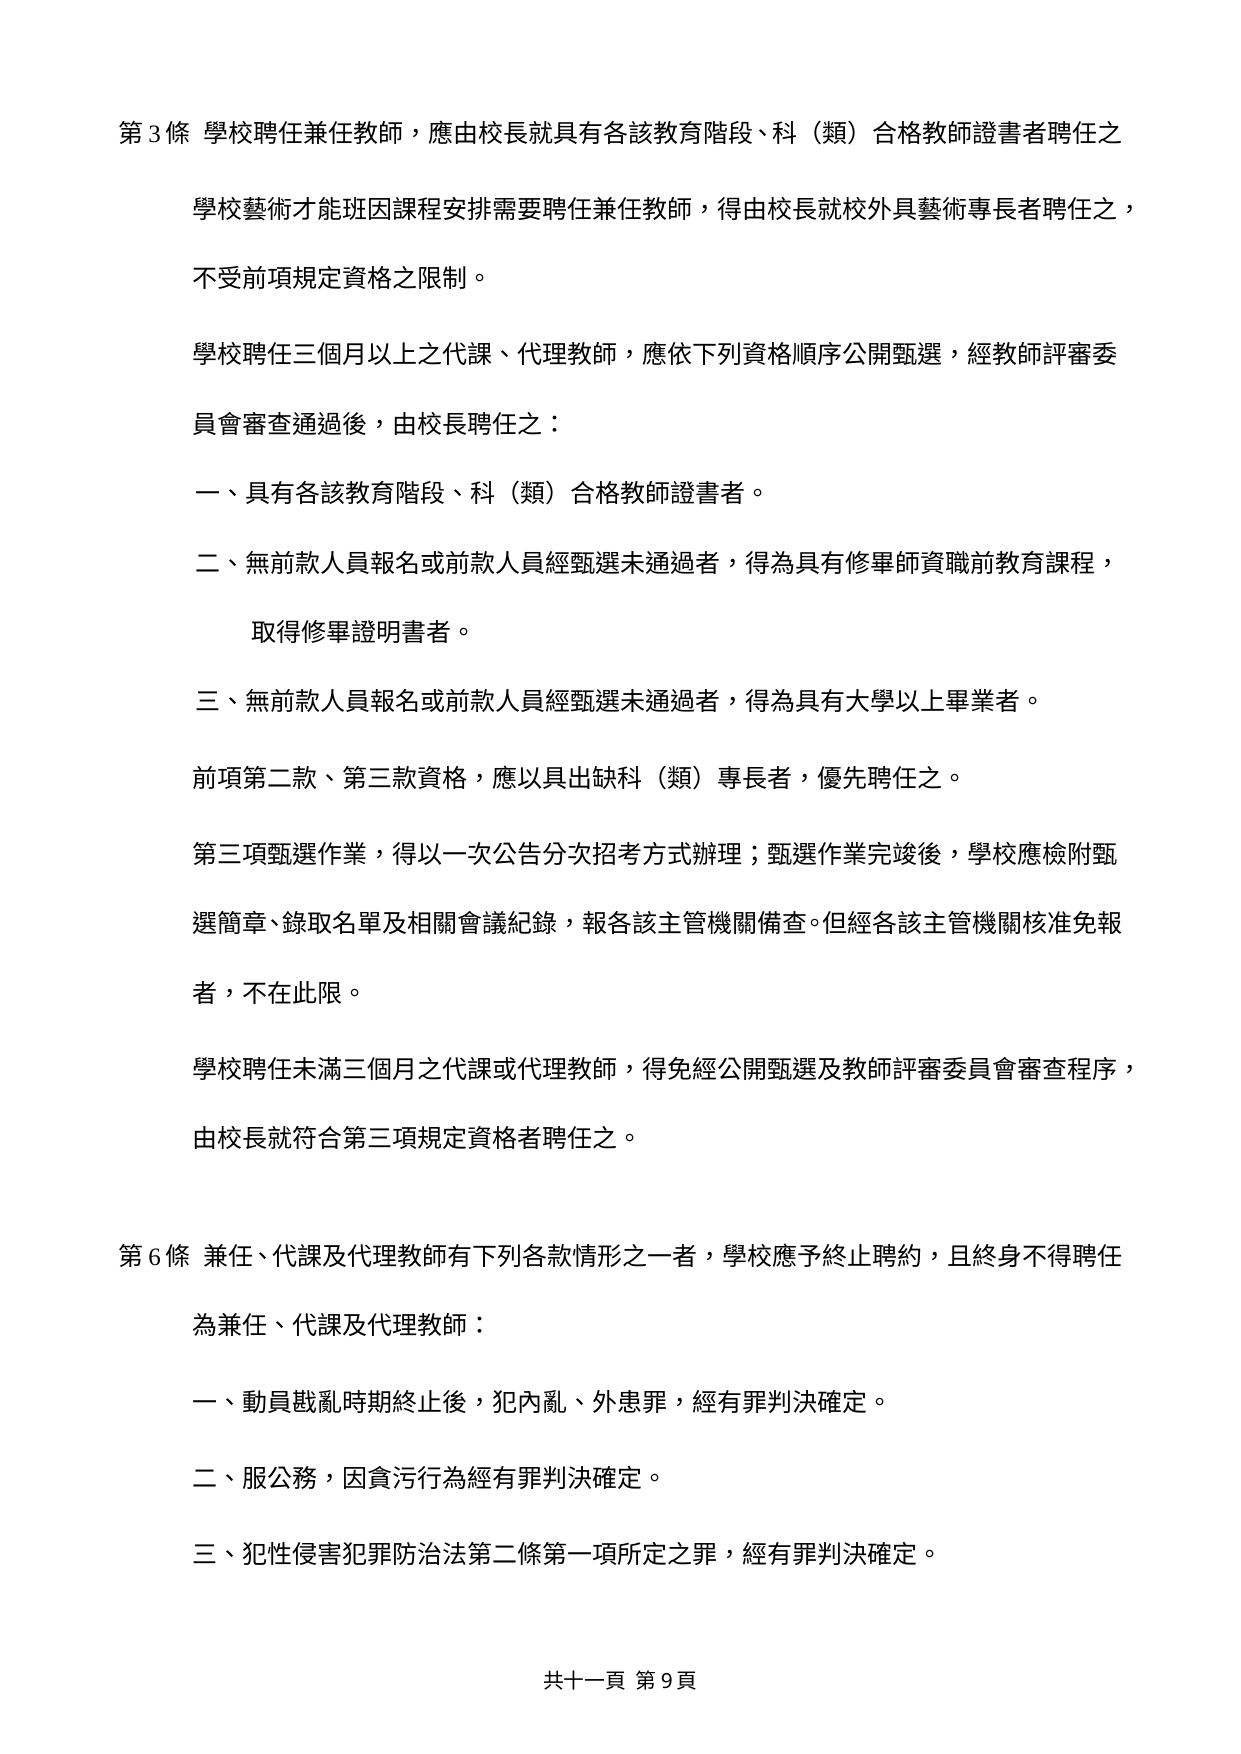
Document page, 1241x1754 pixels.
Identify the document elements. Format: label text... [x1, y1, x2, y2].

text 二、服公務，因貪污行為經有罪判決確定。 [192, 1442, 1122, 1511]
text 學校聘任三個月以上之代課、代理教師，應依下列資格順序公開甄選，經教師評審委員會審查通過後，由校長聘任之： [192, 318, 1122, 457]
text 第3條 學校聘任兼任教師，應由校長就具有各該教育階段、科（類）合格教師證書者聘任之。 [118, 96, 1122, 166]
text 三、無前款人員報名或前款人員經甄選未通過者，得為具有大學以上畢業者。 [118, 665, 1122, 734]
text 一、具有各該教育階段、科（類）合格教師證書者。 [118, 457, 1122, 526]
text 第6條 兼任、代課及代理教師有下列各款情形之一者，學校應予終止聘約，且終身不得聘任為兼任、代課及代理教師： [118, 1220, 1122, 1359]
text 第三項甄選作業，得以一次公告分次招考方式辦理；甄選作業完竣後，學校應檢附甄選簡章、錄取名單及相關會議紀錄，報各該主管機關備查。但經各該主管機關核准免報者，不在此限。 [192, 818, 1122, 1026]
text 三、犯性侵害犯罪防治法第二條第一項所定之罪，經有罪判決確定。 [192, 1518, 1122, 1587]
text 二、無前款人員報名或前款人員經甄選未通過者，得為具有修畢師資職前教育課程，取得修畢證明書者。 [195, 526, 1122, 665]
text 前項第二款、第三款資格，應以具出缺科（類）專長者，優先聘任之。 [192, 741, 1122, 811]
text 學校藝術才能班因課程安排需要聘任兼任教師，得由校長就校外具藝術專長者聘任之，不受前項規定資格之限制。 [192, 173, 1122, 311]
text 一、動員戡亂時期終止後，犯內亂、外患罪，經有罪判決確定。 [192, 1366, 1122, 1435]
text 學校聘任未滿三個月之代課或代理教師，得免經公開甄選及教師評審委員會審查程序，由校長就符合第三項規定資格者聘任之。 [192, 1033, 1122, 1171]
